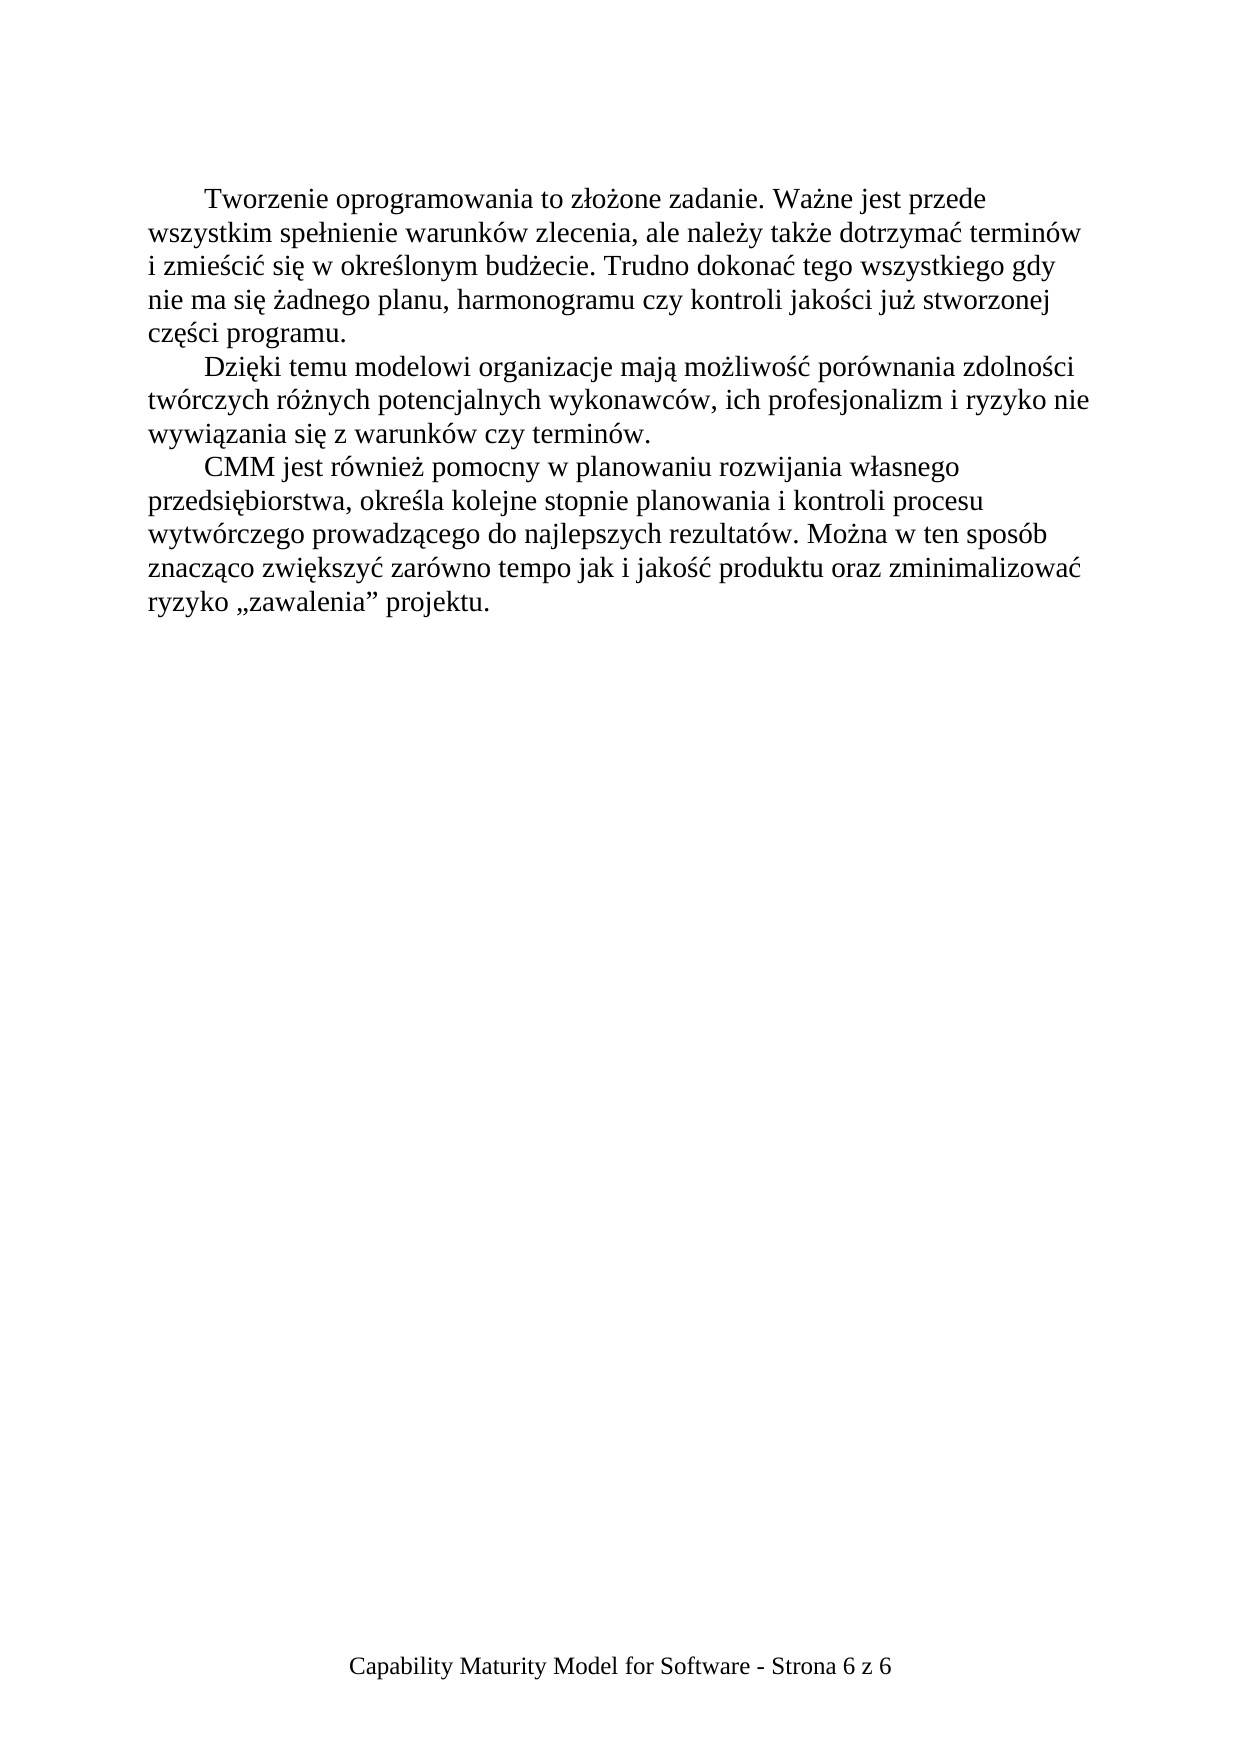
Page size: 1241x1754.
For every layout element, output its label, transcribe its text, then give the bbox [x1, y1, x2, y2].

text CMM jest również pomocny w planowaniu rozwijania własnego przedsiębiorstwa, określa kolejne stopnie planowania i kontroli procesu wytwórczego prowadzącego do najlepszych rezultatów. Można w ten sposób znacząco zwiększyć zarówno tempo jak i jakość produktu oraz zminimalizować ryzyko „zawalenia” projektu. [148, 449, 1093, 617]
text Tworzenie oprogramowania to złożone zadanie. Ważne jest przede wszystkim spełnienie warunków zlecenia, ale należy także dotrzymać terminów i zmieścić się w określonym budżecie. Trudno dokonać tego wszystkiego gdy nie ma się żadnego planu, harmonogramu czy kontroli jakości już stworzonej części programu. [148, 181, 1093, 349]
text Dzięki temu modelowi organizacje mają możliwość porównania zdolności twórczych różnych potencjalnych wykonawców, ich profesjonalizm i ryzyko nie wywiązania się z warunków czy terminów. [148, 349, 1093, 449]
